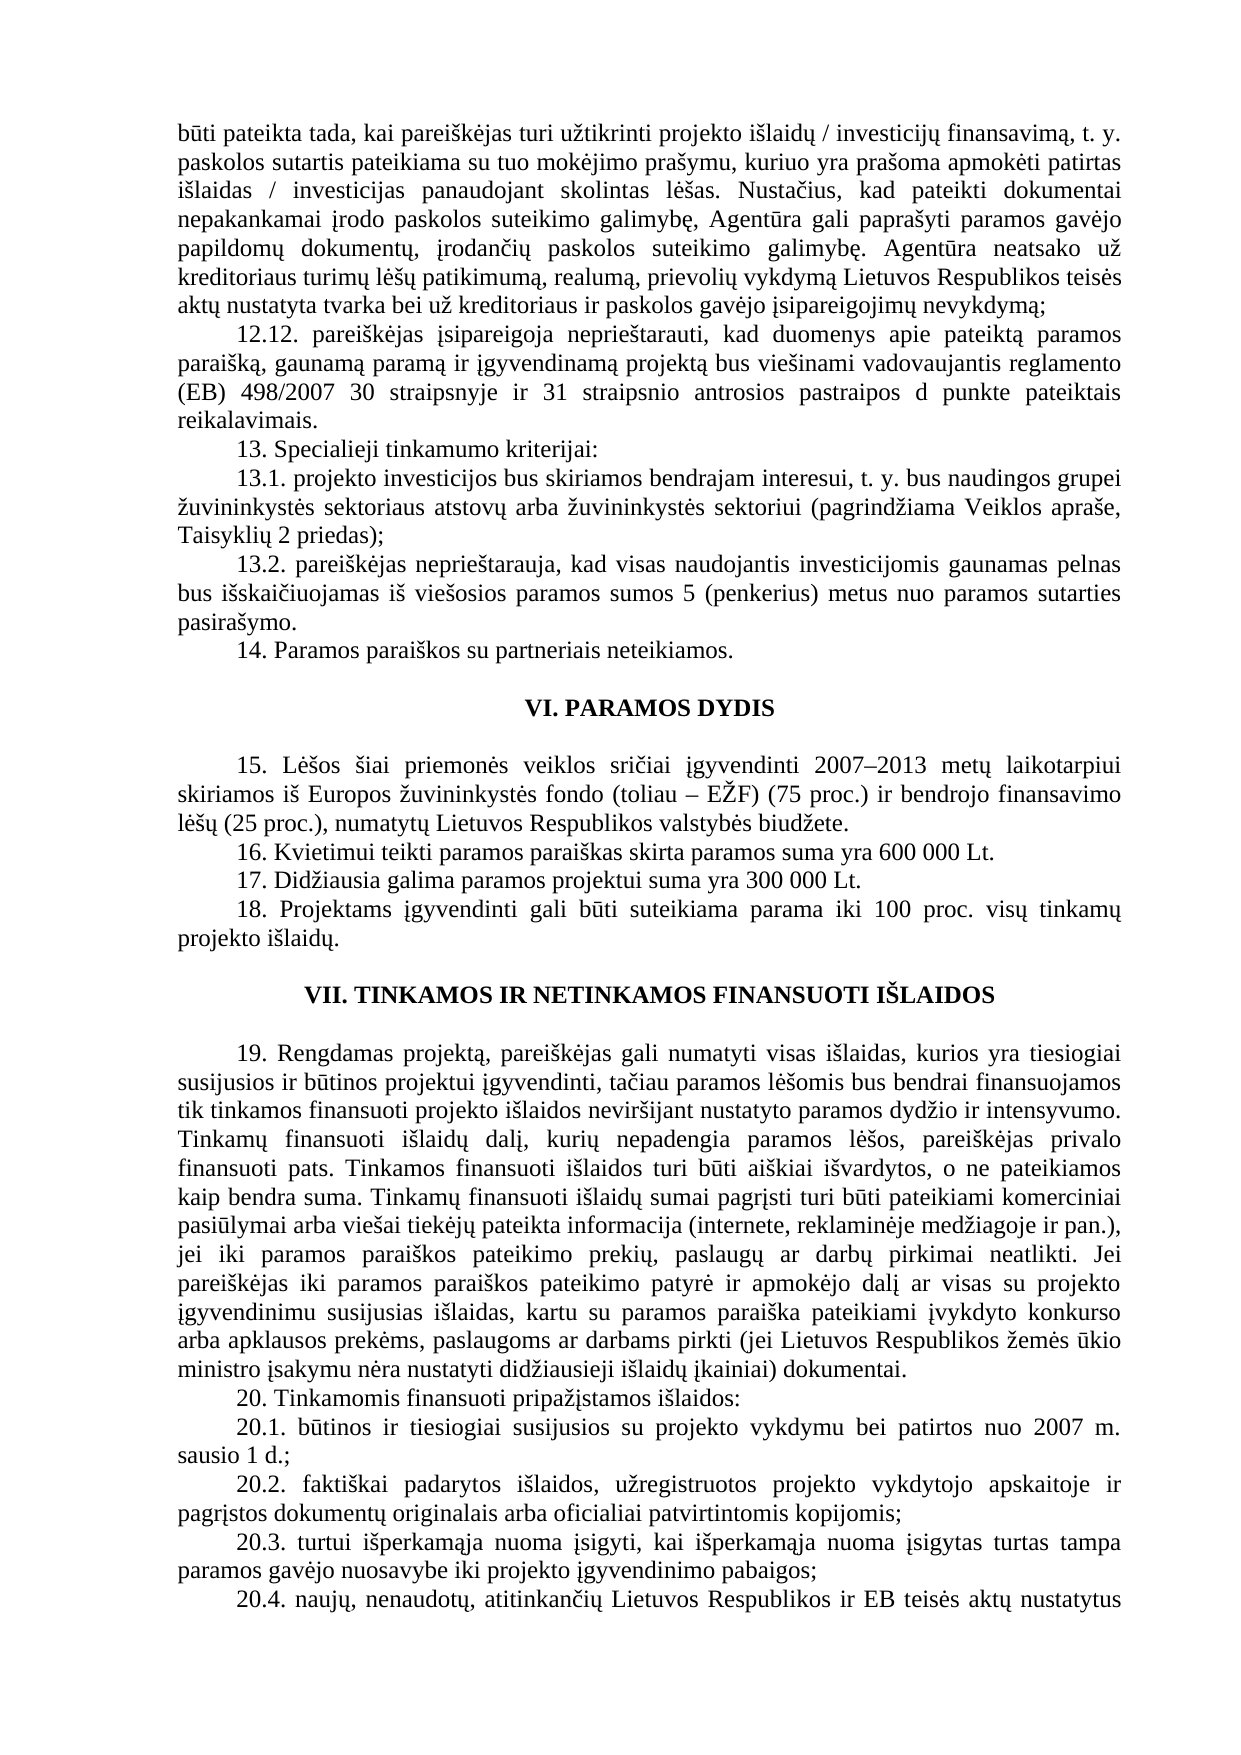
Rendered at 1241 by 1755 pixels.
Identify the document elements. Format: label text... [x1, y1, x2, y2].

text 19. Rengdamas projektą, pareiškėjas gali numatyti visas išlaidas, kurios yra tiesiogiai susijusios ir būtinos projektui įgyvendinti, tačiau paramos lėšomis bus bendrai finansuojamos tik tinkamos finansuoti projekto išlaidos neviršijant nustatyto paramos dydžio ir intensyvumo. Tinkamų finansuoti išlaidų dalį, kurių nepadengia paramos lėšos, pareiškėjas privalo finansuoti pats. Tinkamos finansuoti išlaidos turi būti aiškiai išvardytos, o ne pateikiamos kaip bendra suma. Tinkamų finansuoti išlaidų sumai pagrįsti turi būti pateikiami komerciniai pasiūlymai arba viešai tiekėjų pateikta informacija (internete, reklaminėje medžiagoje ir pan.), jei iki paramos paraiškos pateikimo prekių, paslaugų ar darbų pirkimai neatlikti. Jei pareiškėjas iki paramos paraiškos pateikimo patyrė ir apmokėjo dalį ar visas su projekto įgyvendinimu susijusias išlaidas, kartu su paramos paraiška pateikiami įvykdyto konkurso arba apklausos prekėms, paslaugoms ar darbams pirkti (jei Lietuvos Respublikos žemės ūkio ministro įsakymu nėra nustatyti didžiausieji išlaidų įkainiai) dokumentai. [177, 1038, 1122, 1383]
text 13.2. pareiškėjas neprieštarauja, kad visas naudojantis investicijomis gaunamas pelnas bus išskaičiuojamas iš viešosios paramos sumos 5 (penkerius) metus nuo paramos sutarties pasirašymo. [177, 549, 1122, 636]
text 20.4. naujų, nenaudotų, atitinkančių Lietuvos Respublikos ir EB teisės aktų nustatytus [177, 1584, 1122, 1613]
text 13.1. projekto investicijos bus skiriamos bendrajam interesui, t. y. bus naudingos grupei žuvininkystės sektoriaus atstovų arba žuvininkystės sektoriui (pagrindžiama Veiklos apraše, Taisyklių 2 priedas); [177, 463, 1122, 549]
text būti pateikta tada, kai pareiškėjas turi užtikrinti projekto išlaidų / investicijų finansavimą, t. y. paskolos sutartis pateikiama su tuo mokėjimo prašymu, kuriuo yra prašoma apmokėti patirtas išlaidas / investicijas panaudojant skolintas lėšas. Nustačius, kad pateikti dokumentai nepakankamai įrodo paskolos suteikimo galimybę, Agentūra gali paprašyti paramos gavėjo papildomų dokumentų, įrodančių paskolos suteikimo galimybę. Agentūra neatsako už kreditoriaus turimų lėšų patikimumą, realumą, prievolių vykdymą Lietuvos Respublikos teisės aktų nustatyta tvarka bei už kreditoriaus ir paskolos gavėjo įsipareigojimų nevykdymą; [177, 118, 1122, 319]
text 13. Specialieji tinkamumo kriterijai: [177, 434, 1122, 463]
text 16. Kvietimui teikti paramos paraiškas skirta paramos suma yra 600 000 Lt. [177, 837, 1122, 866]
text 15. Lėšos šiai priemonės veiklos sričiai įgyvendinti 2007–2013 metų laikotarpiui skiriamos iš Europos žuvininkystės fondo (toliau – EŽF) (75 proc.) ir bendrojo finansavimo lėšų (25 proc.), numatytų Lietuvos Respublikos valstybės biudžete. [177, 751, 1122, 837]
text VI. PARAMOS DYDIS [177, 693, 1122, 722]
text 12.12. pareiškėjas įsipareigoja neprieštarauti, kad duomenys apie pateiktą paramos paraišką, gaunamą paramą ir įgyvendinamą projektą bus viešinami vadovaujantis reglamento (EB) 498/2007 30 straipsnyje ir 31 straipsnio antrosios pastraipos d punkte pateiktais reikalavimais. [177, 319, 1122, 434]
text 17. Didžiausia galima paramos projektui suma yra 300 000 Lt. [177, 866, 1122, 894]
text VII. TINKAMOS IR NETINKAMOS FINANSUOTI IŠLAIDOS [177, 981, 1122, 1009]
text 14. Paramos paraiškos su partneriais neteikiamos. [177, 636, 1122, 664]
text 20.2. faktiškai padarytos išlaidos, užregistruotos projekto vykdytojo apskaitoje ir pagrįstos dokumentų originalais arba oficialiai patvirtintomis kopijomis; [177, 1469, 1122, 1527]
text 20.3. turtui išperkamąja nuoma įsigyti, kai išperkamąja nuoma įsigytas turtas tampa paramos gavėjo nuosavybe iki projekto įgyvendinimo pabaigos; [177, 1527, 1122, 1584]
text 20. Tinkamomis finansuoti pripažįstamos išlaidos: [177, 1383, 1122, 1412]
text 20.1. būtinos ir tiesiogiai susijusios su projekto vykdymu bei patirtos nuo 2007 m. sausio 1 d.; [177, 1412, 1122, 1469]
text 18. Projektams įgyvendinti gali būti suteikiama parama iki 100 proc. visų tinkamų projekto išlaidų. [177, 894, 1122, 952]
